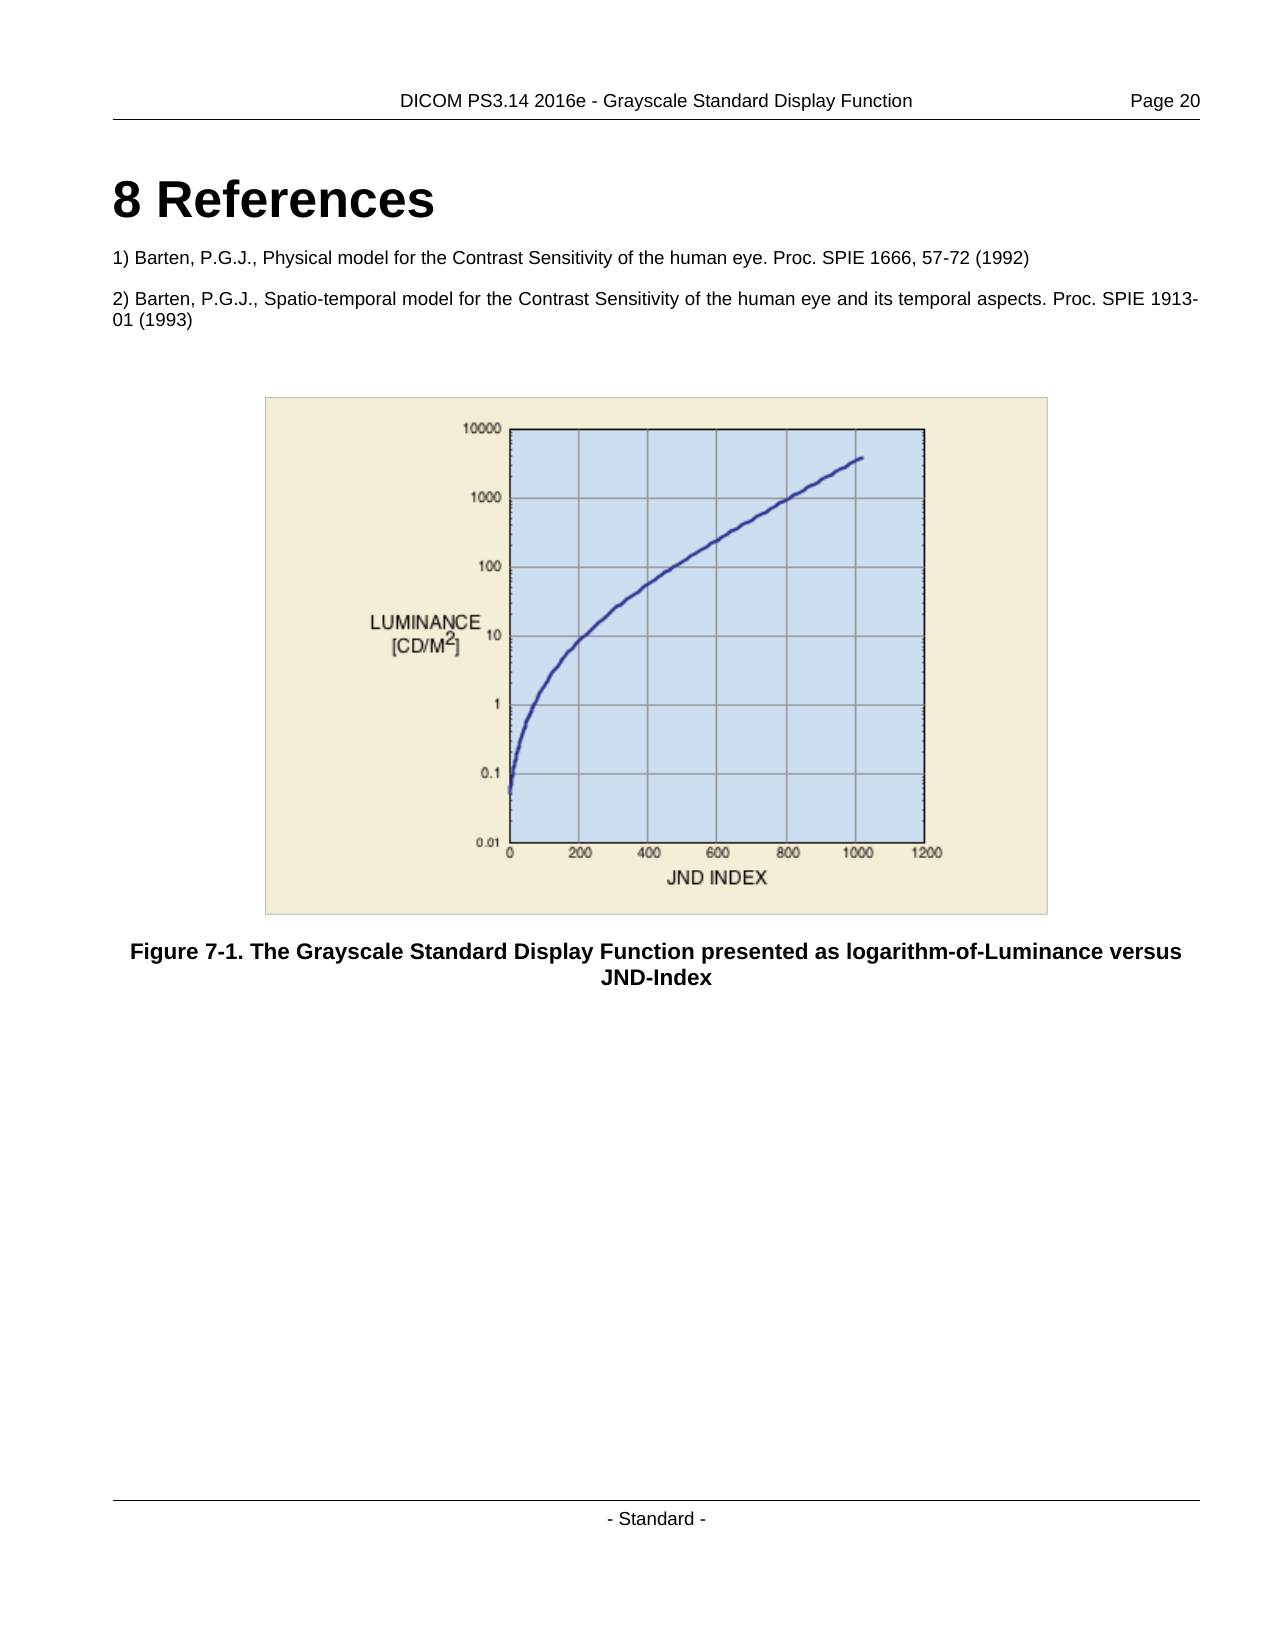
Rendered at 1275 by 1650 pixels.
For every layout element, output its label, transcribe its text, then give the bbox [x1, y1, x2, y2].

text 1) Barten, P.G.J., Physical model for the Contrast Sensitivity of the human eye. Proc. SPIE 1666, 57-72 (1992) [112, 247, 1200, 269]
text 8 References [112, 169, 1200, 228]
text 2) Barten, P.G.J., Spatio-temporal model for the Contrast Sensitivity of the human eye and its temporal aspects. Proc. SPIE 1913-01 (1993) [112, 287, 1200, 331]
text Figure 7-1. The Grayscale Standard Display Function presented as logarithm-of-Luminance versus JND-Index [112, 938, 1200, 990]
picture [264, 396, 1049, 916]
